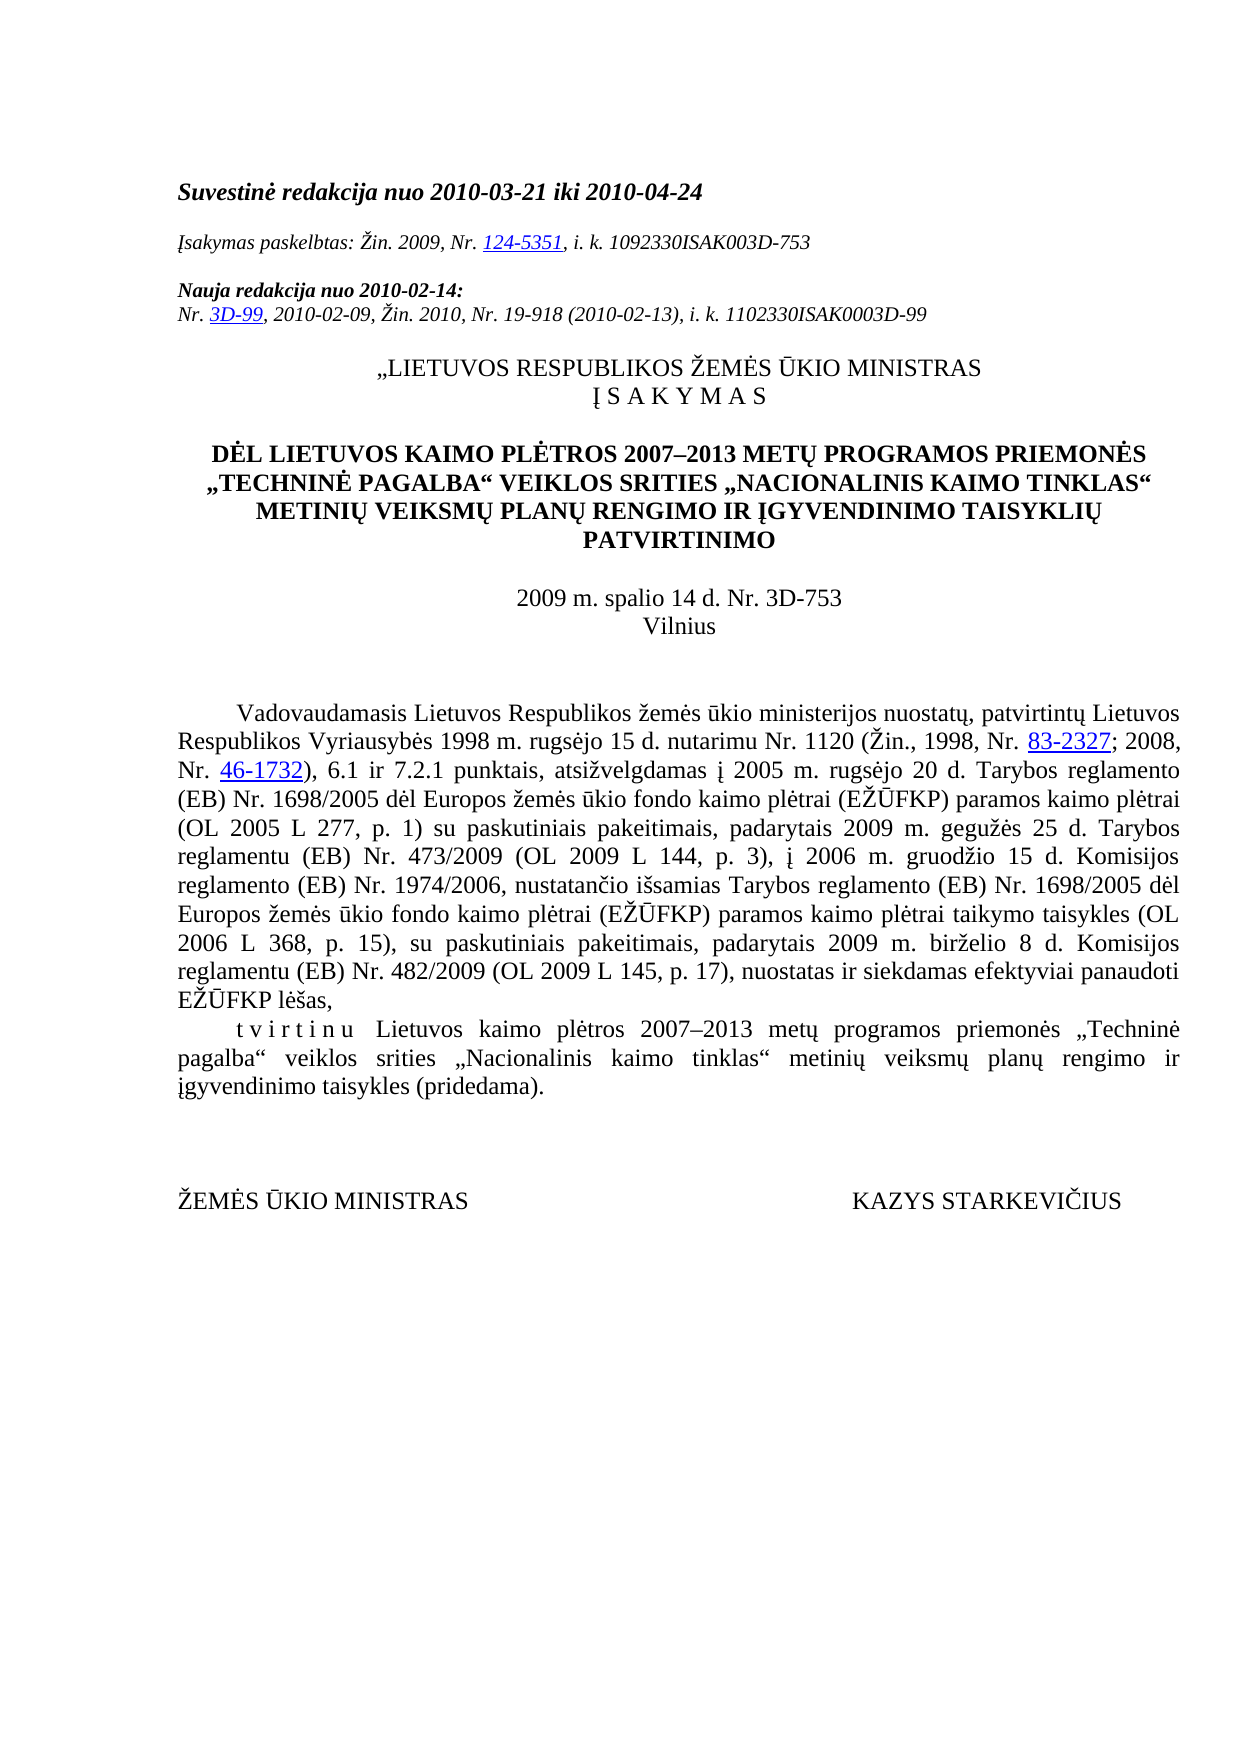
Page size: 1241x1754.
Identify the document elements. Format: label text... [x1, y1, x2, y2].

text Nauja redakcija nuo 2010-02-14: [177, 278, 1181, 302]
text ĮSAKYMAS [177, 381, 1181, 410]
text Nr. 3D-99, 2010-02-09, Žin. 2010, Nr. 19-918 (2010-02-13), i. k. 1102330ISAK0003D-99 [177, 302, 1181, 326]
text Vilnius [177, 611, 1181, 640]
text tvirtinu Lietuvos kaimo plėtros 2007–2013 metų programos priemonės „Techninė pagalba“ veiklos srities „Nacionalinis kaimo tinklas“ metinių veiksmų planų rengimo ir įgyvendinimo taisykles (pridedama). [177, 1014, 1181, 1100]
text 2009 m. spalio 14 d. Nr. 3D-753 [177, 583, 1181, 611]
text Vadovaudamasis Lietuvos Respublikos žemės ūkio ministerijos nuostatų, patvirtintų Lietuvos Respublikos Vyriausybės 1998 m. rugsėjo 15 d. nutarimu Nr. 1120 (Žin., 1998, Nr. 83-2327; 2008, Nr. 46-1732), 6.1 ir 7.2.1 punktais, atsižvelgdamas į 2005 m. rugsėjo 20 d. Tarybos reglamento (EB) Nr. 1698/2005 dėl Europos žemės ūkio fondo kaimo plėtrai (EŽŪFKP) paramos kaimo plėtrai (OL 2005 L 277, p. 1) su paskutiniais pakeitimais, padarytais 2009 m. gegužės 25 d. Tarybos reglamentu (EB) Nr. 473/2009 (OL 2009 L 144, p. 3), į 2006 m. gruodžio 15 d. Komisijos reglamento (EB) Nr. 1974/2006, nustatančio išsamias Tarybos reglamento (EB) Nr. 1698/2005 dėl Europos žemės ūkio fondo kaimo plėtrai (EŽŪFKP) paramos kaimo plėtrai taikymo taisykles (OL 2006 L 368, p. 15), su paskutiniais pakeitimais, padarytais 2009 m. birželio 8 d. Komisijos reglamentu (EB) Nr. 482/2009 (OL 2009 L 145, p. 17), nuostatas ir siekdamas efektyviai panaudoti EŽŪFKP lėšas, [177, 698, 1181, 1014]
text Žemės ūkio ministras Kazys Starkevičius [177, 1186, 1181, 1215]
text DĖL LIETUVOS KAIMO PLĖTROS 2007–2013 METŲ PROGRAMOS PRIEMONĖS „TECHNINĖ PAGALBA“ VEIKLOS SRITIES „NACIONALINIS KAIMO TINKLAS“ METINIŲ VEIKSMŲ PLANŲ RENGIMO IR ĮGYVENDINIMO TAISYKLIŲ PATVIRTINIMO [177, 439, 1181, 554]
text „LIETUVOS RESPUBLIKOS ŽEMĖS ŪKIO MINISTRAS [177, 353, 1181, 381]
text Įsakymas paskelbtas: Žin. 2009, Nr. 124-5351, i. k. 1092330ISAK003D-753 [177, 230, 1181, 254]
text Suvestinė redakcija nuo 2010-03-21 iki 2010-04-24 [177, 177, 1181, 206]
